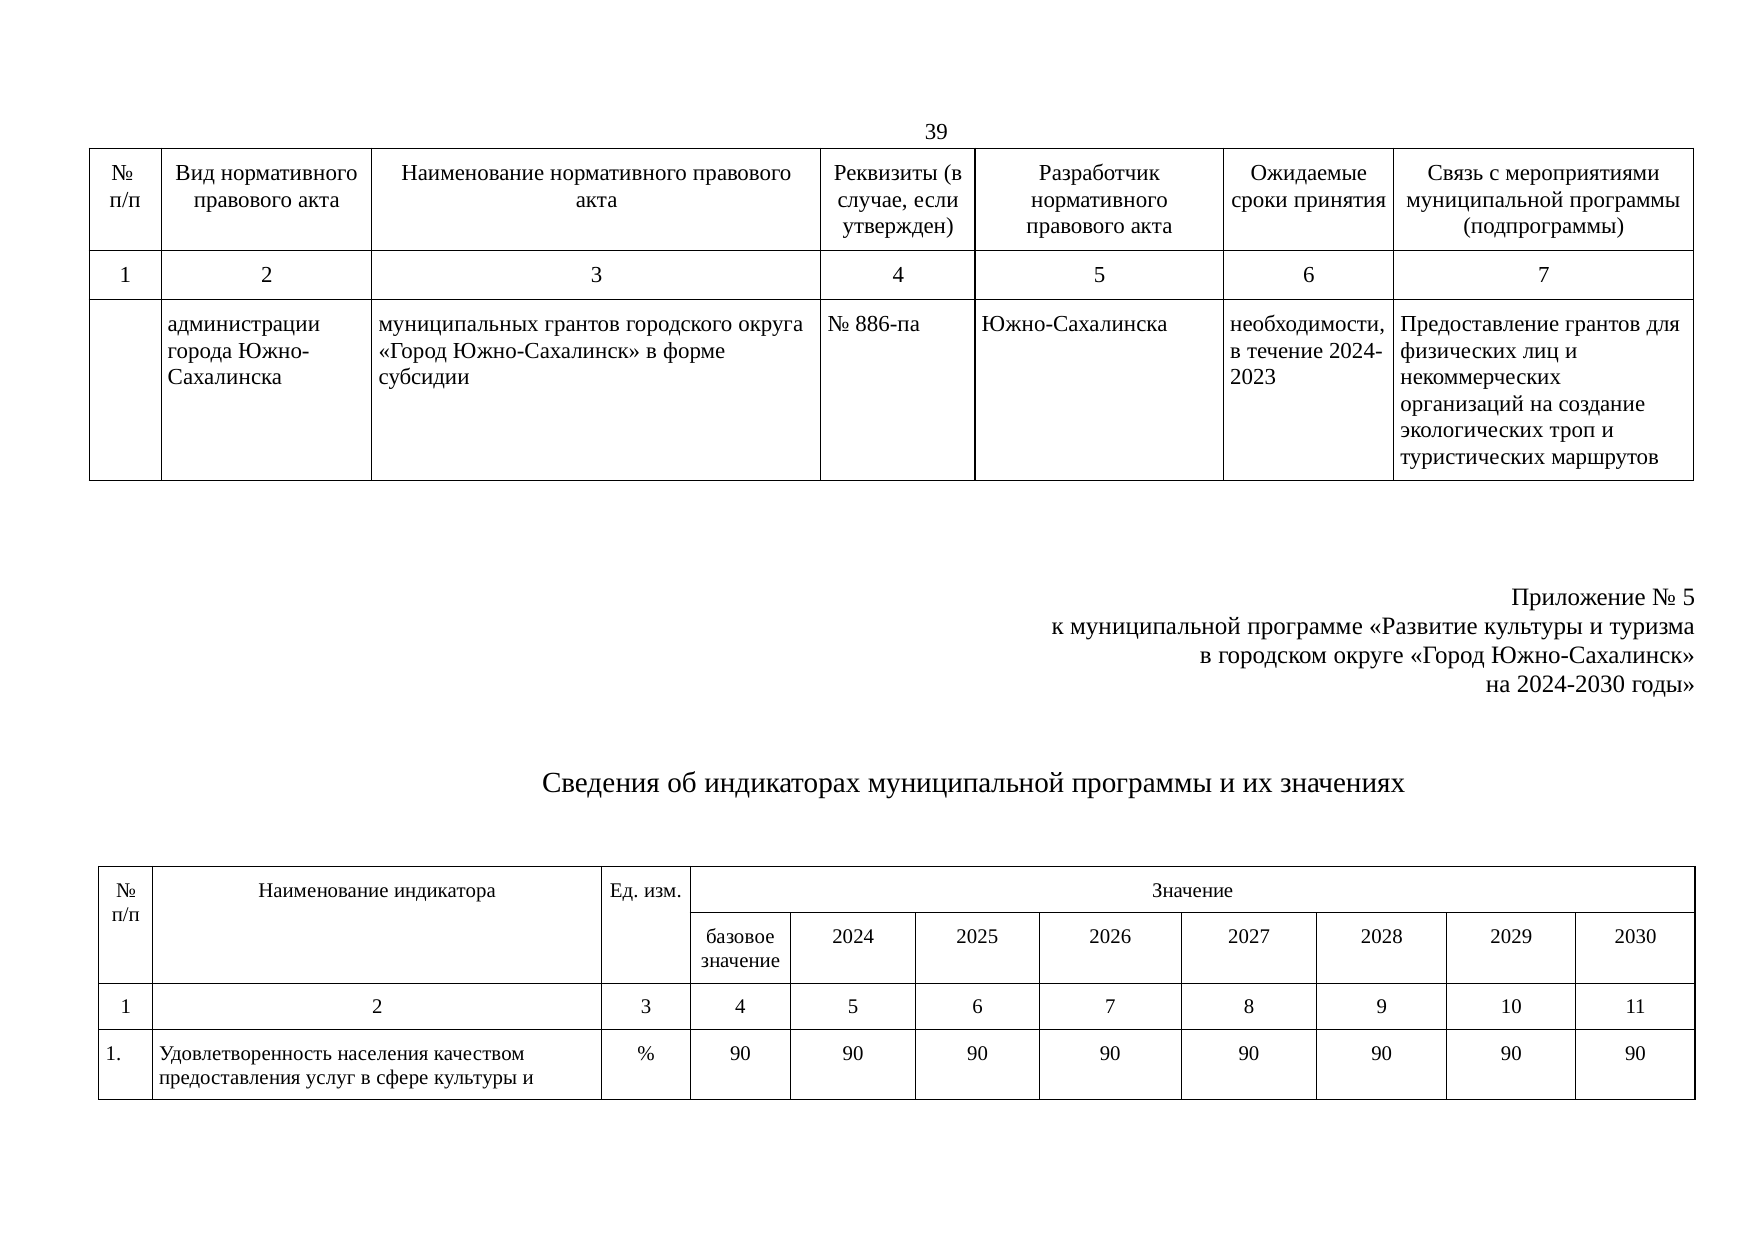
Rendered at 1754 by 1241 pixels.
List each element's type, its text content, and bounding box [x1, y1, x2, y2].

table_cell % [602, 1030, 690, 1099]
text в городском округе «Город Южно-Сахалинск» [177, 640, 1695, 669]
table_cell 6 [916, 984, 1039, 1029]
table_cell 2 [153, 984, 601, 1029]
table_cell 4 [691, 984, 790, 1029]
table_header Реквизиты (в случае, если утвержден) [821, 149, 974, 249]
table_header Наименование нормативного правового акта [372, 149, 820, 249]
table_cell 90 [1040, 1030, 1181, 1099]
table_cell 2029 [1447, 913, 1575, 982]
table_header Ед. изм. [602, 867, 690, 982]
table_cell 9 [1317, 984, 1446, 1029]
table_header № п/п [99, 867, 152, 982]
table_cell 2 [162, 251, 371, 298]
table_header Разработчик нормативного правового акта [976, 149, 1223, 249]
table_header № п/п [90, 149, 161, 249]
table_cell 90 [791, 1030, 915, 1099]
table_cell 90 [1317, 1030, 1446, 1099]
table_header Ожидаемые сроки принятия [1224, 149, 1393, 249]
table_cell 3 [602, 984, 690, 1029]
table_cell 1. [99, 1030, 152, 1099]
table_cell базовое значение [691, 913, 790, 982]
table_cell 2026 [1040, 913, 1181, 982]
table_cell 2027 [1182, 913, 1316, 982]
table_header Значение [691, 867, 1694, 912]
table_cell 7 [1040, 984, 1181, 1029]
table_cell Удовлетворенность населения качеством предоставления услуг в сфере культуры и [153, 1030, 601, 1099]
table_cell 2028 [1317, 913, 1446, 982]
text Приложение № 5 [177, 582, 1695, 611]
table_cell 2030 [1576, 913, 1694, 982]
table_cell 5 [791, 984, 915, 1029]
text к муниципальной программе «Развитие культуры и туризма [177, 611, 1695, 640]
table_cell 4 [821, 251, 974, 298]
table_cell 3 [372, 251, 820, 298]
table_cell муниципальных грантов городского округа «Город Южно-Сахалинск» в форме субсидии [372, 300, 820, 480]
table_cell 90 [691, 1030, 790, 1099]
table_cell 2025 [916, 913, 1039, 982]
table_cell 8 [1182, 984, 1316, 1029]
text Сведения об индикаторах муниципальной программы и их значениях [177, 765, 1695, 799]
table_cell Предоставление грантов для физических лиц и некоммерческих организаций на создание экологических троп и туристических маршрутов [1394, 300, 1693, 480]
table_cell [90, 300, 161, 480]
table_cell 7 [1394, 251, 1693, 298]
table_cell 90 [1447, 1030, 1575, 1099]
text на 2024-2030 годы» [177, 669, 1695, 698]
table_cell № 886-па [821, 300, 974, 480]
table_header Связь с мероприятиями муниципальной программы (подпрограммы) [1394, 149, 1693, 249]
table_cell 90 [916, 1030, 1039, 1099]
table_cell 2024 [791, 913, 915, 982]
table_cell 90 [1576, 1030, 1694, 1099]
table_cell 6 [1224, 251, 1393, 298]
table_cell 1 [99, 984, 152, 1029]
table_cell 10 [1447, 984, 1575, 1029]
table_cell 11 [1576, 984, 1694, 1029]
table_cell администрации города Южно-Сахалинска [162, 300, 371, 480]
table_header Наименование индикатора [153, 867, 601, 982]
table_cell 5 [976, 251, 1223, 298]
table_cell Южно-Сахалинска [976, 300, 1223, 480]
table_cell 90 [1182, 1030, 1316, 1099]
table_cell 1 [90, 251, 161, 298]
table_header Вид нормативного правового акта [162, 149, 371, 249]
table_cell необходимости, в течение 2024-2023 [1224, 300, 1393, 480]
